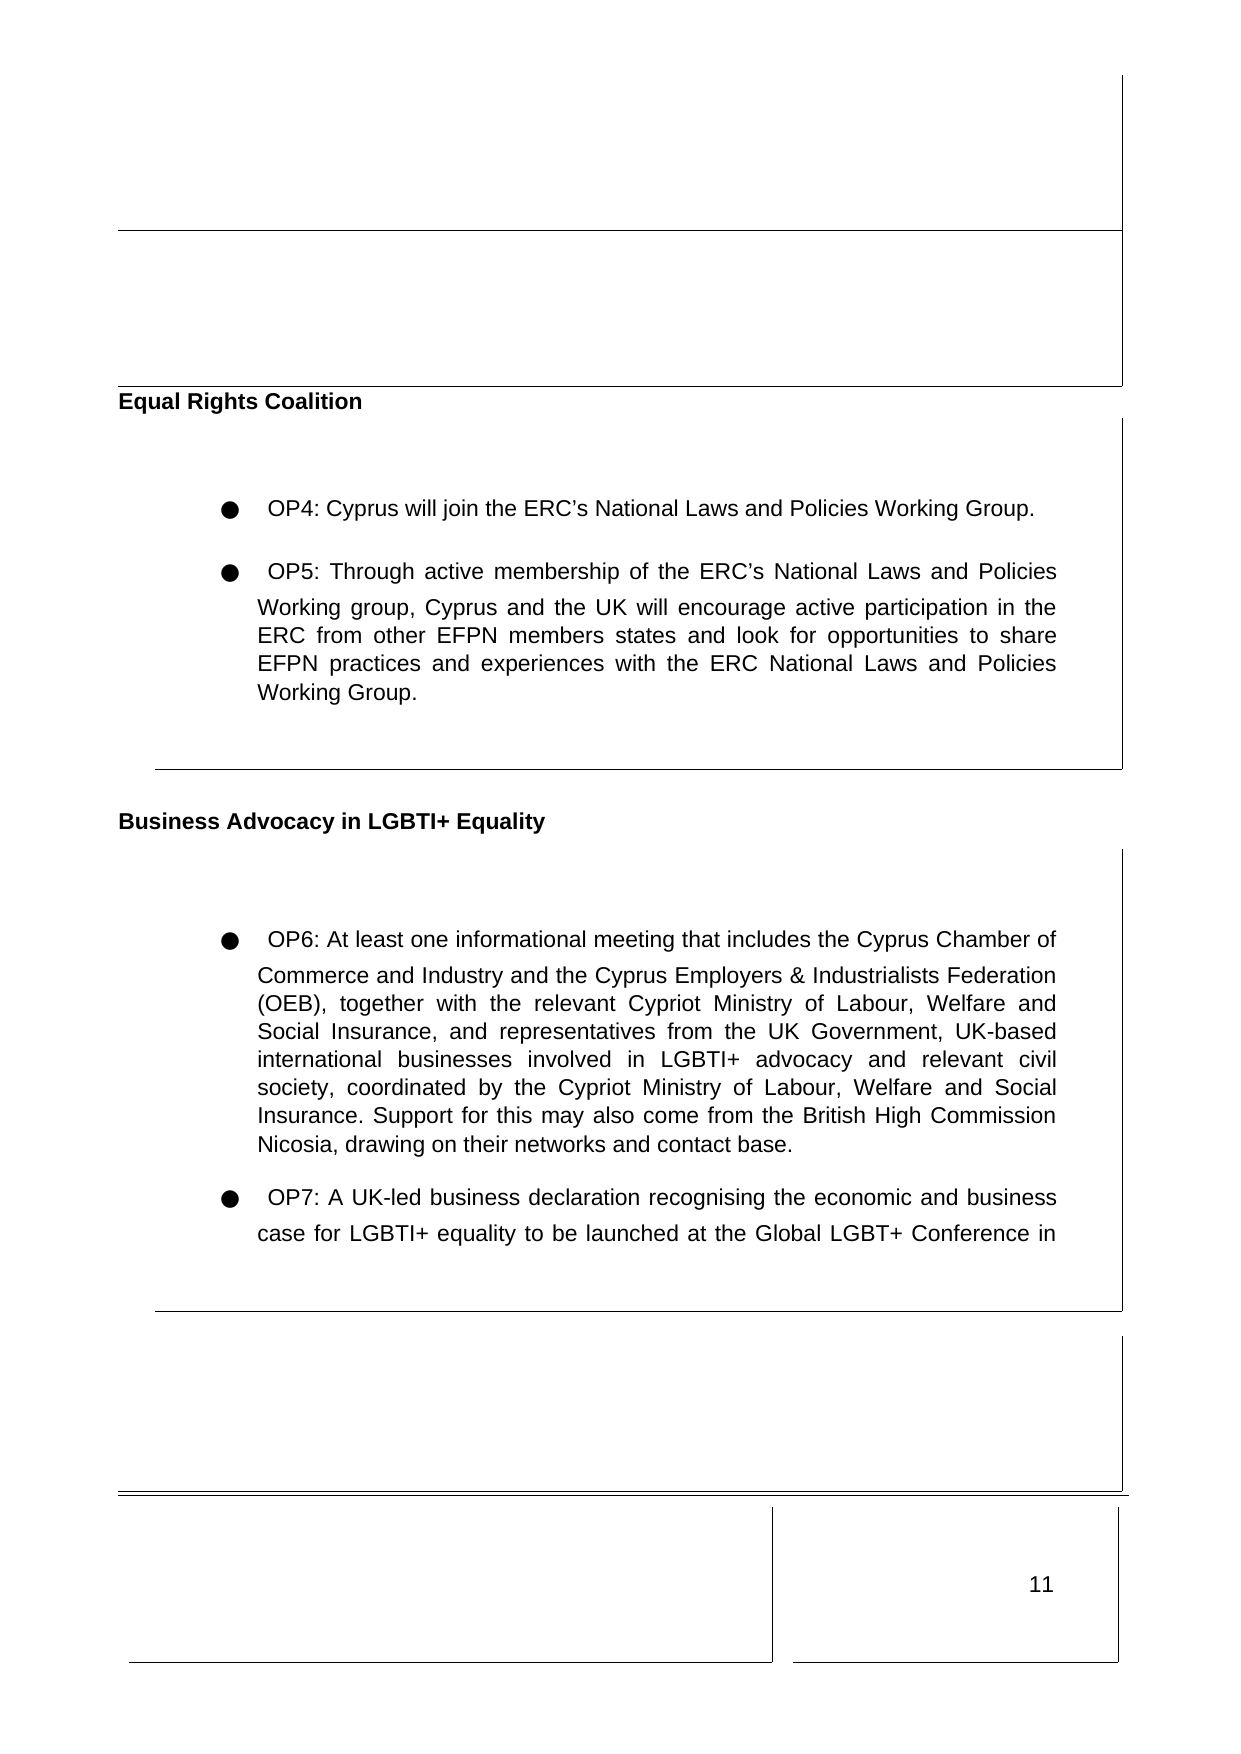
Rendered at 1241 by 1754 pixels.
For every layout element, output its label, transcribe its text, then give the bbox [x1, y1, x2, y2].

list OP6: At least one informational meeting that includes the Cyprus Chamber of Commerce and Industry and the Cyprus Employers & Industrialists Federation (OEB), together with the relevant Cypriot Ministry of Labour, Welfare and Social Insurance, and representatives from the UK Government, UK-based international businesses involved in LGBTI+ advocacy and relevant civil society, coordinated by the Cypriot Ministry of Labour, Welfare and Social Insurance. Support for this may also come from the British High Commission Nicosia, drawing on their networks and contact base. [155, 848, 1122, 1107]
text Business Advocacy in LGBTI+ Equality [118, 808, 1122, 834]
list OP5: Through active membership of the ERC’s National Laws and Policies Working group, Cyprus and the UK will encourage active participation in the ERC from other EFPN members states and look for opportunities to share EFPN practices and experiences with the ERC National Laws and Policies Working Group. [155, 481, 1122, 769]
list OP7: A UK-led business declaration recognising the economic and business case for LGBTI+ equality to be launched at the Global LGBT+ Conference in London in June 2022. The declaration will be informed by sector specific conversations involving global businesses and SMEs. These events will also provide networking opportunities between business representatives (global corporations with SMEs) and activists. [155, 1107, 1122, 1311]
text Equal Rights Coalition [118, 388, 1122, 414]
list OP4: Cyprus will join the ERC’s National Laws and Policies Working Group. [155, 418, 1122, 481]
